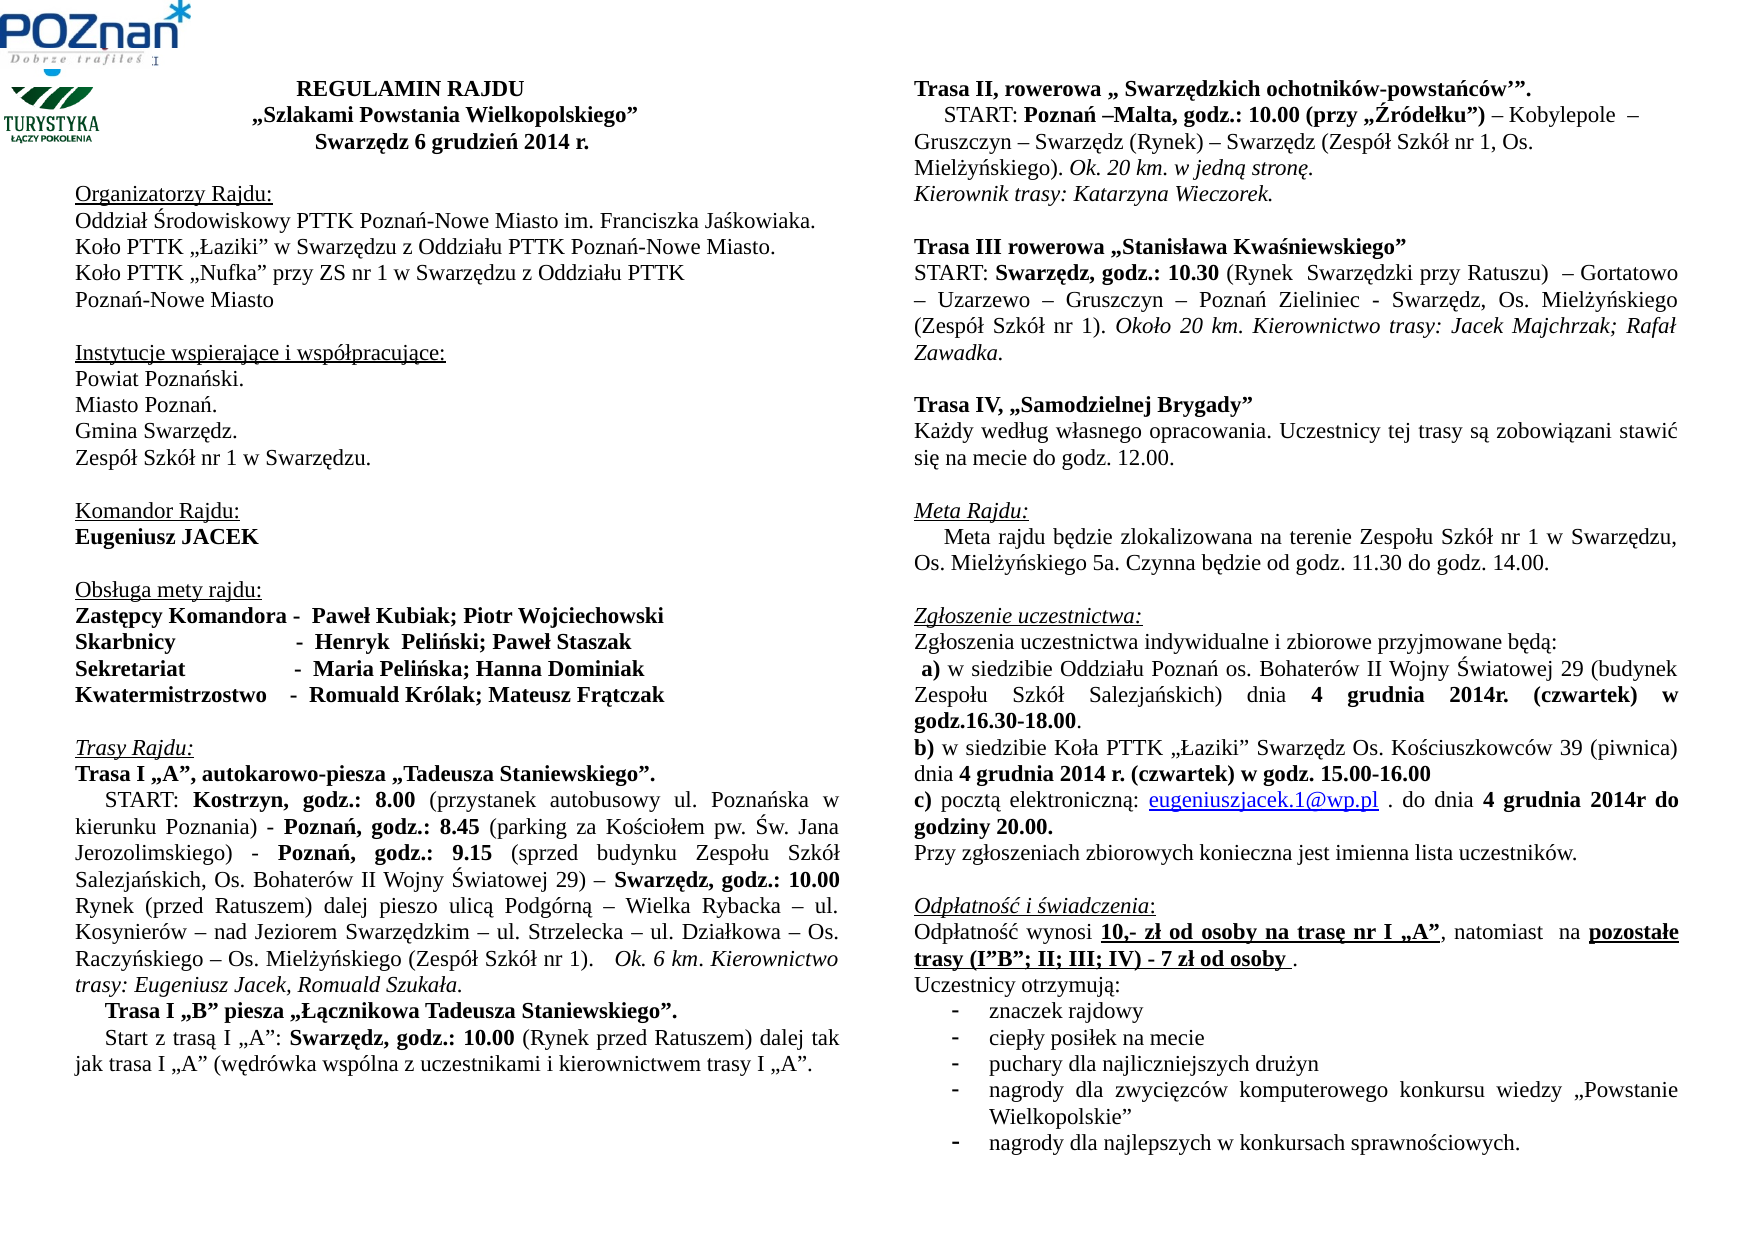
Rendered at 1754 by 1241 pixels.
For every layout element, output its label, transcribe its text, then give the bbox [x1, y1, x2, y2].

text Komandor Rajdu: [75, 497, 840, 523]
text Instytucje wspierające i współpracujące: [75, 338, 840, 365]
list nagrody dla zwycięzców komputerowego konkursu wiedzy „Powstanie Wielkopolskie” [951, 1076, 1679, 1129]
text REGULAMIN RAJDU [222, 75, 840, 101]
text Oddział Środowiskowy PTTK Poznań-Nowe Miasto im. Franciszka Jaśkowiaka. [75, 207, 840, 233]
text Zgłoszenie uczestnictwa: [914, 602, 1679, 628]
list puchary dla najliczniejszych drużyn [951, 1050, 1679, 1076]
text Zgłoszenia uczestnictwa indywidualne i zbiorowe przyjmowane będą: [914, 628, 1679, 655]
text Trasa I „A”, autokarowo-piesza „Tadeusza Staniewskiego”. [75, 760, 840, 787]
text START: Poznań –Malta, godz.: 10.00 (przy „Źródełku”) – Kobylepole – Gruszczyn – Swarzędz (Rynek) – Swarzędz (Zespół Szkół nr 1, Os. Mielżyńskiego). Ok. 20 km. w jedną stronę. Kierownik trasy: Katarzyna Wieczorek. [914, 101, 1679, 207]
text Swarzędz 6 grudzień 2014 r. [75, 128, 840, 154]
text Trasy Rajdu: [75, 734, 840, 760]
text Koło PTTK „Nufka” przy ZS nr 1 w Swarzędzu z Oddziału PTTK Poznań-Nowe Miasto [75, 259, 840, 312]
text Odpłatność wynosi 10,- zł od osoby na trasę nr I „A”, natomiast na pozostałe trasy (I”B”; II; III; IV) - 7 zł od osoby . [914, 918, 1679, 971]
text Gmina Swarzędz. [75, 418, 840, 444]
text Przy zgłoszeniach zbiorowych konieczna jest imienna lista uczestników. [914, 839, 1679, 866]
list ciepły posiłek na mecie [951, 1024, 1679, 1050]
text Trasa IV, „Samodzielnej Brygady” [914, 391, 1679, 418]
text START: Swarzędz, godz.: 10.30 (Rynek Swarzędzki przy Ratuszu) – Gortatowo – Uzarzewo – Gruszczyn – Poznań Zieliniec - Swarzędz, Os. Mielżyńskiego (Zespół Szkół nr 1). Około 20 km. Kierownictwo trasy: Jacek Majchrzak; Rafał Zawadka. [914, 259, 1679, 365]
text Meta rajdu będzie zlokalizowana na terenie Zespołu Szkół nr 1 w Swarzędzu, Os. Mielżyńskiego 5a. Czynna będzie od godz. 11.30 do godz. 14.00. [914, 523, 1679, 576]
text Start z trasą I „A”: Swarzędz, godz.: 10.00 (Rynek przed Ratuszem) dalej tak jak trasa I „A” (wędrówka wspólna z uczestnikami i kierownictwem trasy I „A”. [75, 1024, 840, 1076]
list nagrody dla najlepszych w konkursach sprawnościowych. [951, 1129, 1679, 1156]
text Organizatorzy Rajdu: [75, 180, 840, 207]
text Koło PTTK „Łaziki” w Swarzędzu z Oddziału PTTK Poznań-Nowe Miasto. [75, 233, 840, 259]
text Meta Rajdu: [914, 497, 1679, 523]
text Trasa III rowerowa „Stanisława Kwaśniewskiego” [914, 233, 1679, 259]
text Zastępcy Komandora - Paweł Kubiak; Piotr Wojciechowski Skarbnicy - Henryk Peliński; Paweł Staszak Sekretariat - Maria Pelińska; Hanna Dominiak [75, 602, 840, 681]
picture [0, 0, 191, 146]
text Trasa II, rowerowa „ Swarzędzkich ochotników-powstańców’”. [914, 75, 1679, 101]
list znaczek rajdowy [951, 997, 1679, 1024]
text Odpłatność i świadczenia: [914, 892, 1679, 918]
text START: Kostrzyn, godz.: 8.00 (przystanek autobusowy ul. Poznańska w kierunku Poznania) - Poznań, godz.: 8.45 (parking za Kościołem pw. Św. Jana Jerozolimskiego) - Poznań, godz.: 9.15 (sprzed budynku Zespołu Szkół Salezjańskich, Os. Bohaterów II Wojny Światowej 29) – Swarzędz, godz.: 10.00 Rynek (przed Ratuszem) dalej pieszo ulicą Podgórną – Wielka Rybacka – ul. Kosynierów – nad Jeziorem Swarzędzkim – ul. Strzelecka – ul. Działkowa – Os. Raczyńskiego – Os. Mielżyńskiego (Zespół Szkół nr 1). Ok. 6 km. Kierownictwo trasy: Eugeniusz Jacek, Romuald Szukała. [75, 787, 840, 997]
text a) w siedzibie Oddziału Poznań os. Bohaterów II Wojny Światowej 29 (budynek Zespołu Szkół Salezjańskich) dnia 4 grudnia 2014r. (czwartek) w godz.16.30-18.00. [914, 655, 1679, 734]
text Uczestnicy otrzymują: [914, 971, 1679, 997]
text Obsługa mety rajdu: [75, 576, 840, 602]
text Miasto Poznań. [75, 391, 840, 418]
text „Szlakami Powstania Wielkopolskiego” [104, 101, 840, 128]
text Kwatermistrzostwo - Romuald Królak; Mateusz Frątczak [75, 681, 840, 707]
text Trasa I „B” piesza „Łącznikowa Tadeusza Staniewskiego”. [75, 997, 840, 1024]
text Powiat Poznański. [75, 365, 840, 391]
text b) w siedzibie Koła PTTK „Łaziki” Swarzędz Os. Kościuszkowców 39 (piwnica) dnia 4 grudnia 2014 r. (czwartek) w godz. 15.00-16.00 [914, 734, 1679, 787]
text Każdy według własnego opracowania. Uczestnicy tej trasy są zobowiązani stawić się na mecie do godz. 12.00. [914, 418, 1679, 470]
text c) pocztą elektroniczną: eugeniuszjacek.1@wp.pl . do dnia 4 grudnia 2014r do godziny 20.00. [914, 787, 1679, 839]
text Eugeniusz JACEK [75, 523, 840, 549]
text Zespół Szkół nr 1 w Swarzędzu. [75, 444, 840, 470]
